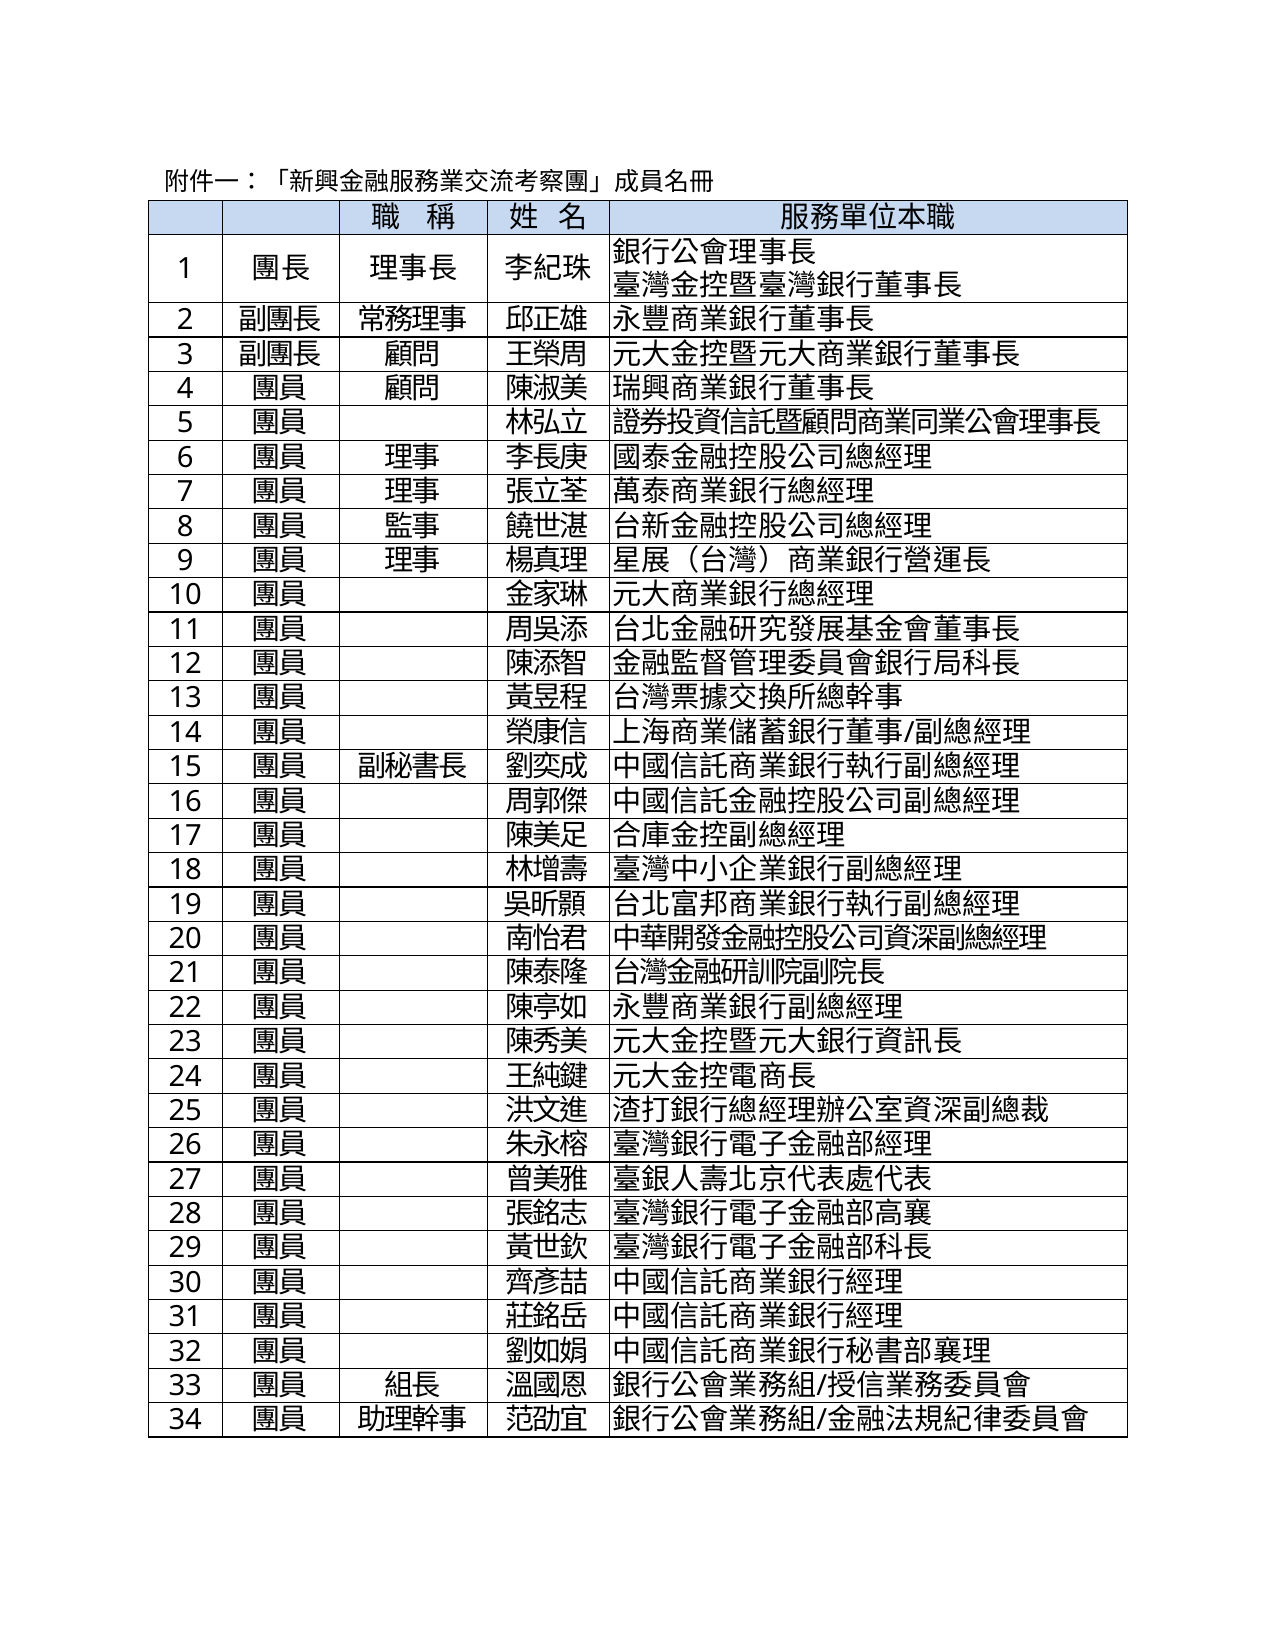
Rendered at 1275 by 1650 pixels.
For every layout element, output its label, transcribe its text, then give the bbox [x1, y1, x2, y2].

table_cell 張銘志 [488, 1197, 609, 1230]
table_cell 團員 [223, 509, 339, 543]
table_cell 黃昱程 [488, 681, 609, 714]
table_cell 團員 [223, 1059, 339, 1093]
table_header 姓 名 [488, 201, 609, 234]
table_cell 常務理事 [340, 303, 487, 336]
table_cell 中國信託商業銀行執行副總經理 [610, 750, 1127, 783]
table_cell 劉如娟 [488, 1334, 609, 1368]
table_cell [340, 922, 487, 955]
table_cell 副秘書長 [340, 750, 487, 783]
table_cell 陳亭如 [488, 991, 609, 1024]
table_cell 永豐商業銀行副總經理 [610, 991, 1127, 1024]
table_cell 團員 [223, 1025, 339, 1058]
table_cell 元大商業銀行總經理 [610, 578, 1127, 611]
table_cell 1 [149, 235, 222, 302]
table_cell 洪文進 [488, 1094, 609, 1127]
table_cell [340, 613, 487, 646]
table_cell 王榮周 [488, 338, 609, 371]
table_cell 團員 [223, 406, 339, 439]
table_header [149, 201, 222, 234]
table_cell 團員 [223, 1369, 339, 1402]
table_cell 劉奕成 [488, 750, 609, 783]
table_cell 32 [149, 1334, 222, 1368]
table_cell 臺灣中小企業銀行副總經理 [610, 853, 1127, 886]
table_cell 34 [149, 1403, 222, 1436]
table_cell 團員 [223, 888, 339, 921]
table_cell 團員 [223, 681, 339, 714]
table_cell 團員 [223, 1403, 339, 1436]
table_cell [340, 1300, 487, 1333]
table_cell [340, 716, 487, 749]
table_cell 監事 [340, 509, 487, 543]
table_cell 團員 [223, 819, 339, 852]
table_cell 朱永榕 [488, 1128, 609, 1161]
table_cell 理事 [340, 544, 487, 577]
table_cell 陳添智 [488, 647, 609, 680]
table_cell 團員 [223, 1266, 339, 1299]
table_cell 渣打銀行總經理辦公室資深副總裁 [610, 1094, 1127, 1127]
table_cell 證券投資信託暨顧問商業同業公會理事長 [610, 406, 1127, 439]
table_cell [340, 956, 487, 989]
table_cell 張立荃 [488, 475, 609, 508]
table_cell 團員 [223, 1334, 339, 1368]
table_cell 27 [149, 1163, 222, 1196]
table_cell 陳秀美 [488, 1025, 609, 1058]
table_cell 南怡君 [488, 922, 609, 955]
table_cell [340, 1094, 487, 1127]
table_cell [340, 1334, 487, 1368]
table_cell 14 [149, 716, 222, 749]
table_cell 22 [149, 991, 222, 1024]
table_cell 6 [149, 441, 222, 474]
table_cell 團員 [223, 613, 339, 646]
table_cell 8 [149, 509, 222, 543]
table_cell 12 [149, 647, 222, 680]
table_cell 星展（台灣）商業銀行營運長 [610, 544, 1127, 577]
table_cell 金融監督管理委員會銀行局科長 [610, 647, 1127, 680]
table_cell 中國信託商業銀行秘書部襄理 [610, 1334, 1127, 1368]
table_cell 臺灣銀行電子金融部高襄 [610, 1197, 1127, 1230]
table_cell 顧問 [340, 372, 487, 405]
table_cell 國泰金融控股公司總經理 [610, 441, 1127, 474]
table_cell [340, 1025, 487, 1058]
table_cell 陳泰隆 [488, 956, 609, 989]
table_cell 理事 [340, 441, 487, 474]
table_cell [340, 578, 487, 611]
table_cell 團員 [223, 922, 339, 955]
table_cell 團員 [223, 1163, 339, 1196]
table_cell 台北金融研究發展基金會董事長 [610, 613, 1127, 646]
table_cell 團員 [223, 578, 339, 611]
table_cell 萬泰商業銀行總經理 [610, 475, 1127, 508]
table_cell [340, 991, 487, 1024]
table_cell [340, 1266, 487, 1299]
table_cell 理事 [340, 475, 487, 508]
table_cell 團員 [223, 784, 339, 818]
table_cell 團員 [223, 372, 339, 405]
table_cell 李長庚 [488, 441, 609, 474]
table_cell 33 [149, 1369, 222, 1402]
table_cell 17 [149, 819, 222, 852]
table_cell 台灣金融研訓院副院長 [610, 956, 1127, 989]
table_cell 16 [149, 784, 222, 818]
table_cell 30 [149, 1266, 222, 1299]
table_cell 銀行公會理事長 臺灣金控暨臺灣銀行董事長 [610, 235, 1127, 302]
table_cell [340, 1197, 487, 1230]
table_cell 吳昕顥 [488, 888, 609, 921]
table_cell 24 [149, 1059, 222, 1093]
table_cell 團員 [223, 544, 339, 577]
table_cell 中國信託商業銀行經理 [610, 1266, 1127, 1299]
table_cell 29 [149, 1231, 222, 1264]
table_cell 元大金控電商長 [610, 1059, 1127, 1093]
table_cell 團員 [223, 750, 339, 783]
table_cell 臺灣銀行電子金融部科長 [610, 1231, 1127, 1264]
table_cell [340, 853, 487, 886]
table_cell 陳淑美 [488, 372, 609, 405]
table_cell 2 [149, 303, 222, 336]
table_cell 黃世欽 [488, 1231, 609, 1264]
table_cell 25 [149, 1094, 222, 1127]
table_cell 組長 [340, 1369, 487, 1402]
table_cell 瑞興商業銀行董事長 [610, 372, 1127, 405]
table_cell 溫國恩 [488, 1369, 609, 1402]
table_cell 9 [149, 544, 222, 577]
table_cell 團員 [223, 647, 339, 680]
table_cell [340, 681, 487, 714]
table_cell 19 [149, 888, 222, 921]
table_cell 團員 [223, 1300, 339, 1333]
table_cell 臺銀人壽北京代表處代表 [610, 1163, 1127, 1196]
table_cell 23 [149, 1025, 222, 1058]
table_cell 銀行公會業務組/金融法規紀律委員會 [610, 1403, 1127, 1436]
table_cell 台北富邦商業銀行執行副總經理 [610, 888, 1127, 921]
table_cell 台新金融控股公司總經理 [610, 509, 1127, 543]
table_cell 范劭宜 [488, 1403, 609, 1436]
table_cell 齊彥喆 [488, 1266, 609, 1299]
table_cell 中國信託金融控股公司副總經理 [610, 784, 1127, 818]
table_cell 元大金控暨元大銀行資訊長 [610, 1025, 1127, 1058]
table_cell [340, 1128, 487, 1161]
table_cell 7 [149, 475, 222, 508]
table_cell 林增壽 [488, 853, 609, 886]
table_cell 銀行公會業務組/授信業務委員會 [610, 1369, 1127, 1402]
table_header [223, 201, 339, 234]
table_header 服務單位本職 [610, 201, 1127, 234]
table_cell [340, 819, 487, 852]
table_cell 15 [149, 750, 222, 783]
table_cell 副團長 [223, 303, 339, 336]
table_cell 18 [149, 853, 222, 886]
table_header 職 稱 [340, 201, 487, 234]
table_cell 周郭傑 [488, 784, 609, 818]
table_cell 20 [149, 922, 222, 955]
table_cell 28 [149, 1197, 222, 1230]
table_cell 台灣票據交換所總幹事 [610, 681, 1127, 714]
table_cell [340, 784, 487, 818]
table_cell 永豐商業銀行董事長 [610, 303, 1127, 336]
table_cell 上海商業儲蓄銀行董事/副總經理 [610, 716, 1127, 749]
table_cell 3 [149, 338, 222, 371]
table_cell 邱正雄 [488, 303, 609, 336]
table_cell 團員 [223, 1231, 339, 1264]
table_cell 31 [149, 1300, 222, 1333]
table_cell 4 [149, 372, 222, 405]
table_cell 周吳添 [488, 613, 609, 646]
table_cell 團員 [223, 1197, 339, 1230]
table_cell [340, 647, 487, 680]
table_cell 5 [149, 406, 222, 439]
subtitle 附件一：「新興金融服務業交流考察團」成員名冊 [164, 150, 1125, 200]
table_cell 團員 [223, 956, 339, 989]
table_cell 陳美足 [488, 819, 609, 852]
table_cell [340, 1059, 487, 1093]
table_cell 中國信託商業銀行經理 [610, 1300, 1127, 1333]
table_cell 顧問 [340, 338, 487, 371]
table_cell 榮康信 [488, 716, 609, 749]
table_cell 楊真理 [488, 544, 609, 577]
table_cell [340, 1163, 487, 1196]
table_cell 莊銘岳 [488, 1300, 609, 1333]
table_cell 林弘立 [488, 406, 609, 439]
table_cell 臺灣銀行電子金融部經理 [610, 1128, 1127, 1161]
table_cell 團員 [223, 1094, 339, 1127]
table_cell 團員 [223, 853, 339, 886]
table_cell 金家琳 [488, 578, 609, 611]
table_cell 11 [149, 613, 222, 646]
table_cell [340, 406, 487, 439]
table_cell 李紀珠 [488, 235, 609, 302]
table_cell 曾美雅 [488, 1163, 609, 1196]
table_cell 團員 [223, 475, 339, 508]
table_cell 團員 [223, 441, 339, 474]
table_cell 合庫金控副總經理 [610, 819, 1127, 852]
table_cell [340, 888, 487, 921]
table_cell 團員 [223, 991, 339, 1024]
table_cell 21 [149, 956, 222, 989]
table_cell 理事長 [340, 235, 487, 302]
table_cell 26 [149, 1128, 222, 1161]
table_cell 團員 [223, 716, 339, 749]
table_cell 元大金控暨元大商業銀行董事長 [610, 338, 1127, 371]
table_cell [340, 1231, 487, 1264]
table_cell 助理幹事 [340, 1403, 487, 1436]
table_cell 中華開發金融控股公司資深副總經理 [610, 922, 1127, 955]
table_cell 團長 [223, 235, 339, 302]
table_cell 團員 [223, 1128, 339, 1161]
table_cell 副團長 [223, 338, 339, 371]
table_cell 饒世湛 [488, 509, 609, 543]
table_cell 10 [149, 578, 222, 611]
table_cell 王純鍵 [488, 1059, 609, 1093]
table_cell 13 [149, 681, 222, 714]
